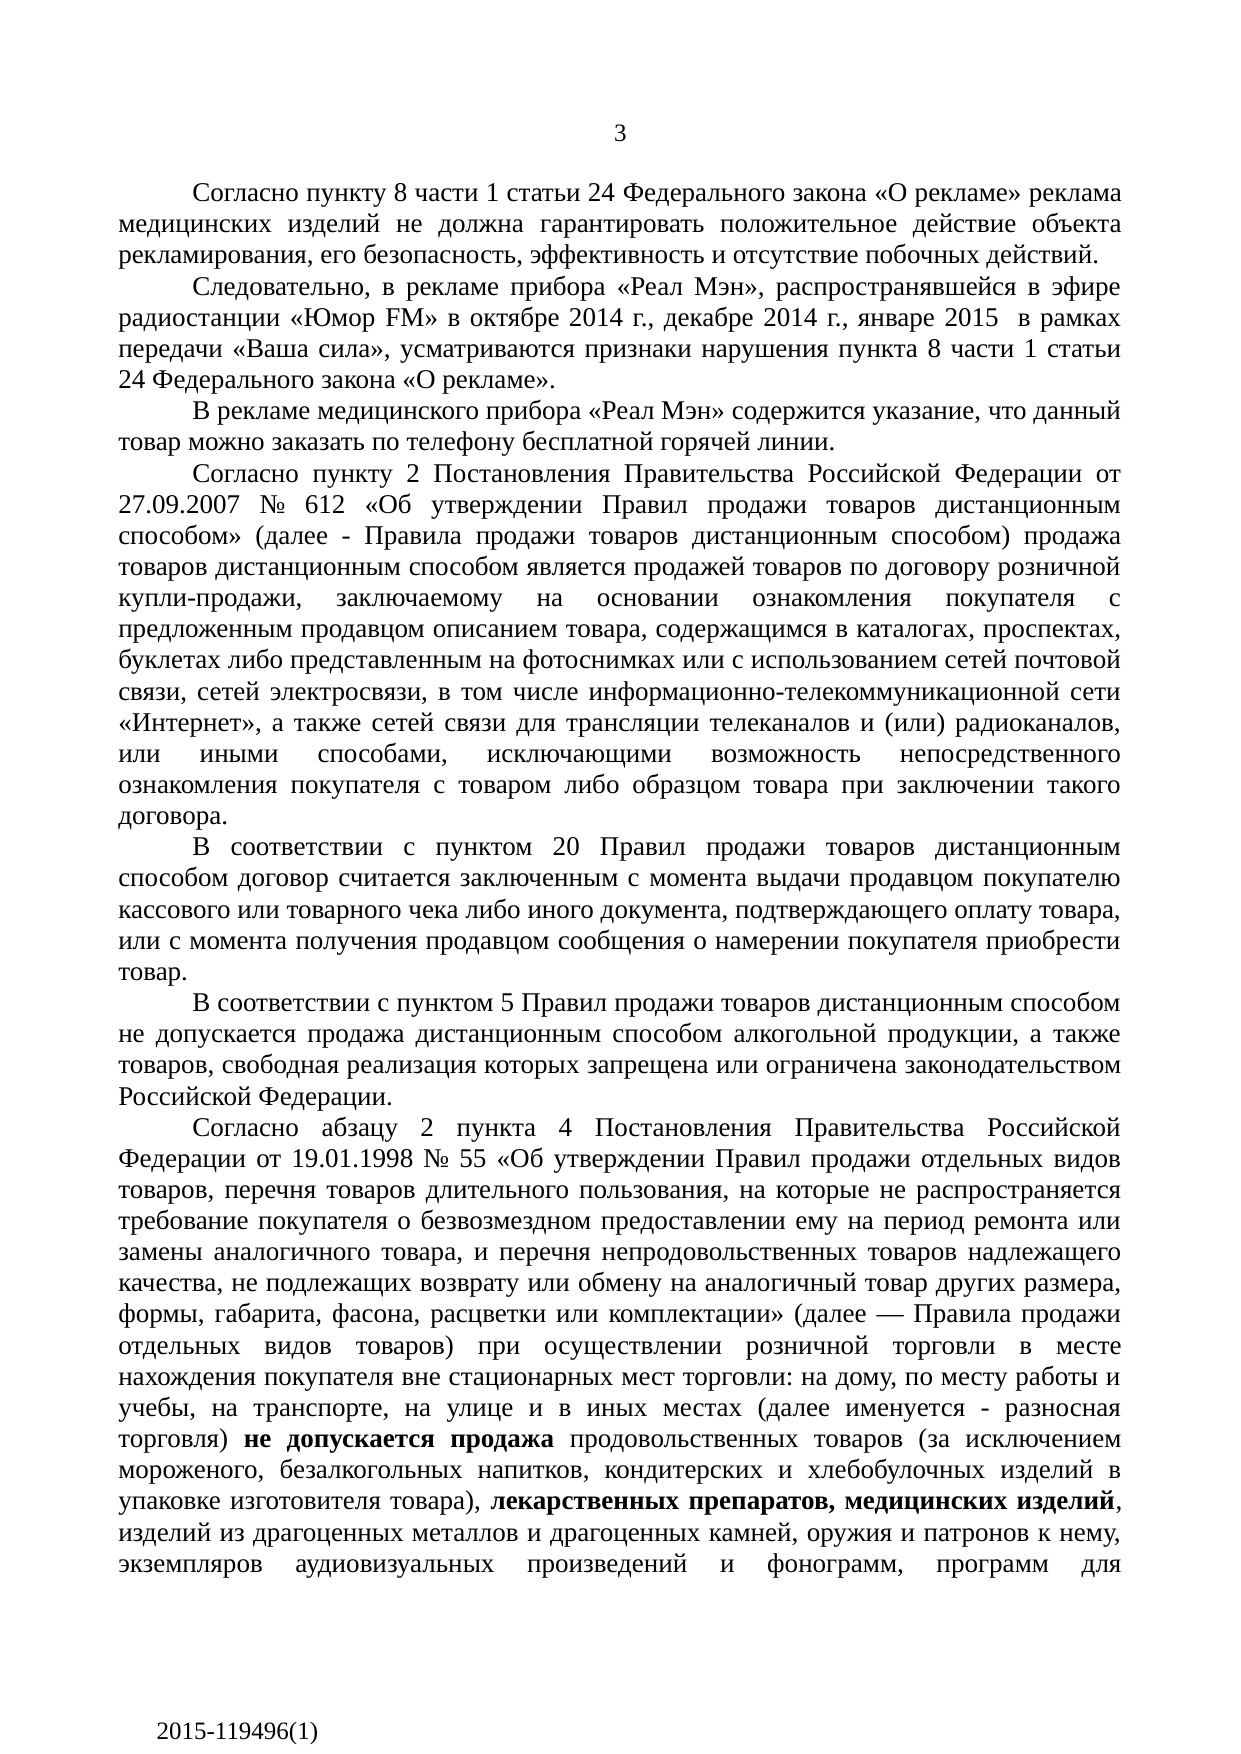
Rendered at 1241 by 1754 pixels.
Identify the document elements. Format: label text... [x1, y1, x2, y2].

text Согласно пункту 8 части 1 статьи 24 Федерального закона «О рекламе» реклама медицинских изделий не должна гарантировать положительное действие объекта рекламирования, его безопасность, эффективность и отсутствие побочных действий. [118, 176, 1122, 270]
text Согласно пункту 2 Постановления Правительства Российской Федерации от 27.09.2007 № 612 «Об утверждении Правил продажи товаров дистанционным способом» (далее - Правила продажи товаров дистанционным способом) продажа товаров дистанционным способом является продажей товаров по договору розничной купли-продажи, заключаемому на основании ознакомления покупателя с предложенным продавцом описанием товара, содержащимся в каталогах, проспектах, буклетах либо представленным на фотоснимках или с использованием сетей почтовой связи, сетей электросвязи, в том числе информационно-телекоммуникационной сети «Интернет», а также сетей связи для трансляции телеканалов и (или) радиоканалов, или иными способами, исключающими возможность непосредственного ознакомления покупателя с товаром либо образцом товара при заключении такого договора. [118, 457, 1122, 830]
text Следовательно, в рекламе прибора «Реал Мэн», распространявшейся в эфире радиостанции «Юмор FM» в октябре 2014 г., декабре 2014 г., январе 2015 в рамках передачи «Ваша сила», усматриваются признаки нарушения пункта 8 части 1 статьи 24 Федерального закона «О рекламе». [118, 270, 1122, 394]
text В соответствии с пунктом 20 Правил продажи товаров дистанционным способом договор считается заключенным с момента выдачи продавцом покупателю кассового или товарного чека либо иного документа, подтверждающего оплату товара, или с момента получения продавцом сообщения о намерении покупателя приобрести товар. [118, 830, 1122, 986]
text Согласно абзацу 2 пункта 4 Постановления Правительства Российской Федерации от 19.01.1998 № 55 «Об утверждении Правил продажи отдельных видов товаров, перечня товаров длительного пользования, на которые не распространяется требование покупателя о безвозмездном предоставлении ему на период ремонта или замены аналогичного товара, и перечня непродовольственных товаров надлежащего качества, не подлежащих возврату или обмену на аналогичный товар других размера, формы, габарита, фасона, расцветки или комплектации» (далее — Правила продажи отдельных видов товаров) при осуществлении розничной торговли в месте нахождения покупателя вне стационарных мест торговли: на дому, по месту работы и учебы, на транспорте, на улице и в иных местах (далее именуется - разносная торговля) не допускается продажа продовольственных товаров (за исключением мороженого, безалкогольных напитков, кондитерских и хлебобулочных изделий в упаковке изготовителя товара), лекарственных препаратов, медицинских изделий, изделий из драгоценных металлов и драгоценных камней, оружия и патронов к нему, экземпляров аудиовизуальных произведений и фонограмм, программ для [118, 1111, 1122, 1578]
text В соответствии с пунктом 5 Правил продажи товаров дистанционным способом не допускается продажа дистанционным способом алкогольной продукции, а также товаров, свободная реализация которых запрещена или ограничена законодательством Российской Федерации. [118, 986, 1122, 1111]
text В рекламе медицинского прибора «Реал Мэн» содержится указание, что данный товар можно заказать по телефону бесплатной горячей линии. [118, 394, 1122, 457]
